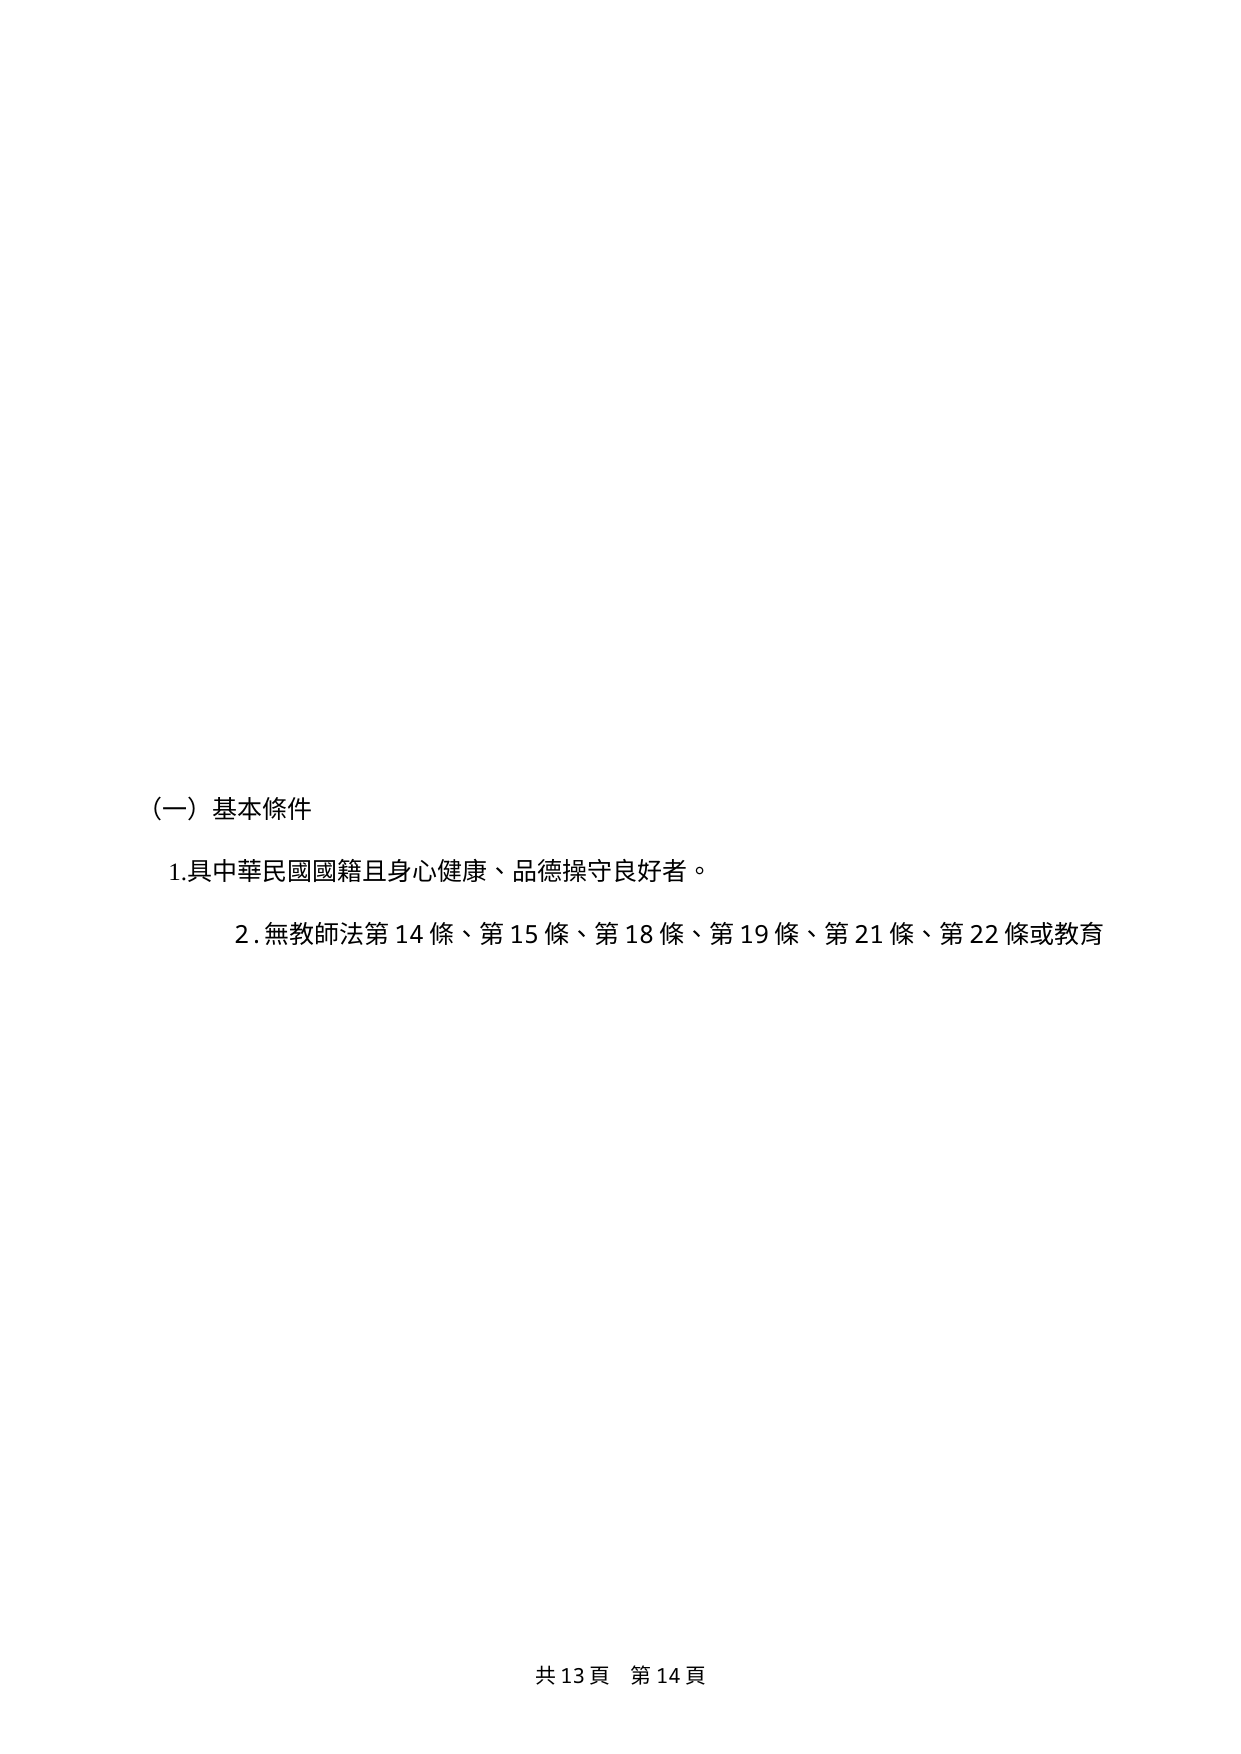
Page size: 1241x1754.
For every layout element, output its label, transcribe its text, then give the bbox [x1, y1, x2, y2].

text 1.具中華民國國籍且身心健康、品德操守良好者。 [118, 828, 1122, 891]
text 2.無教師法第14條、第15條、第18條、第19條、第21條、第22條或教育 [234, 891, 1122, 953]
text （一）基本條件 [118, 766, 1122, 828]
